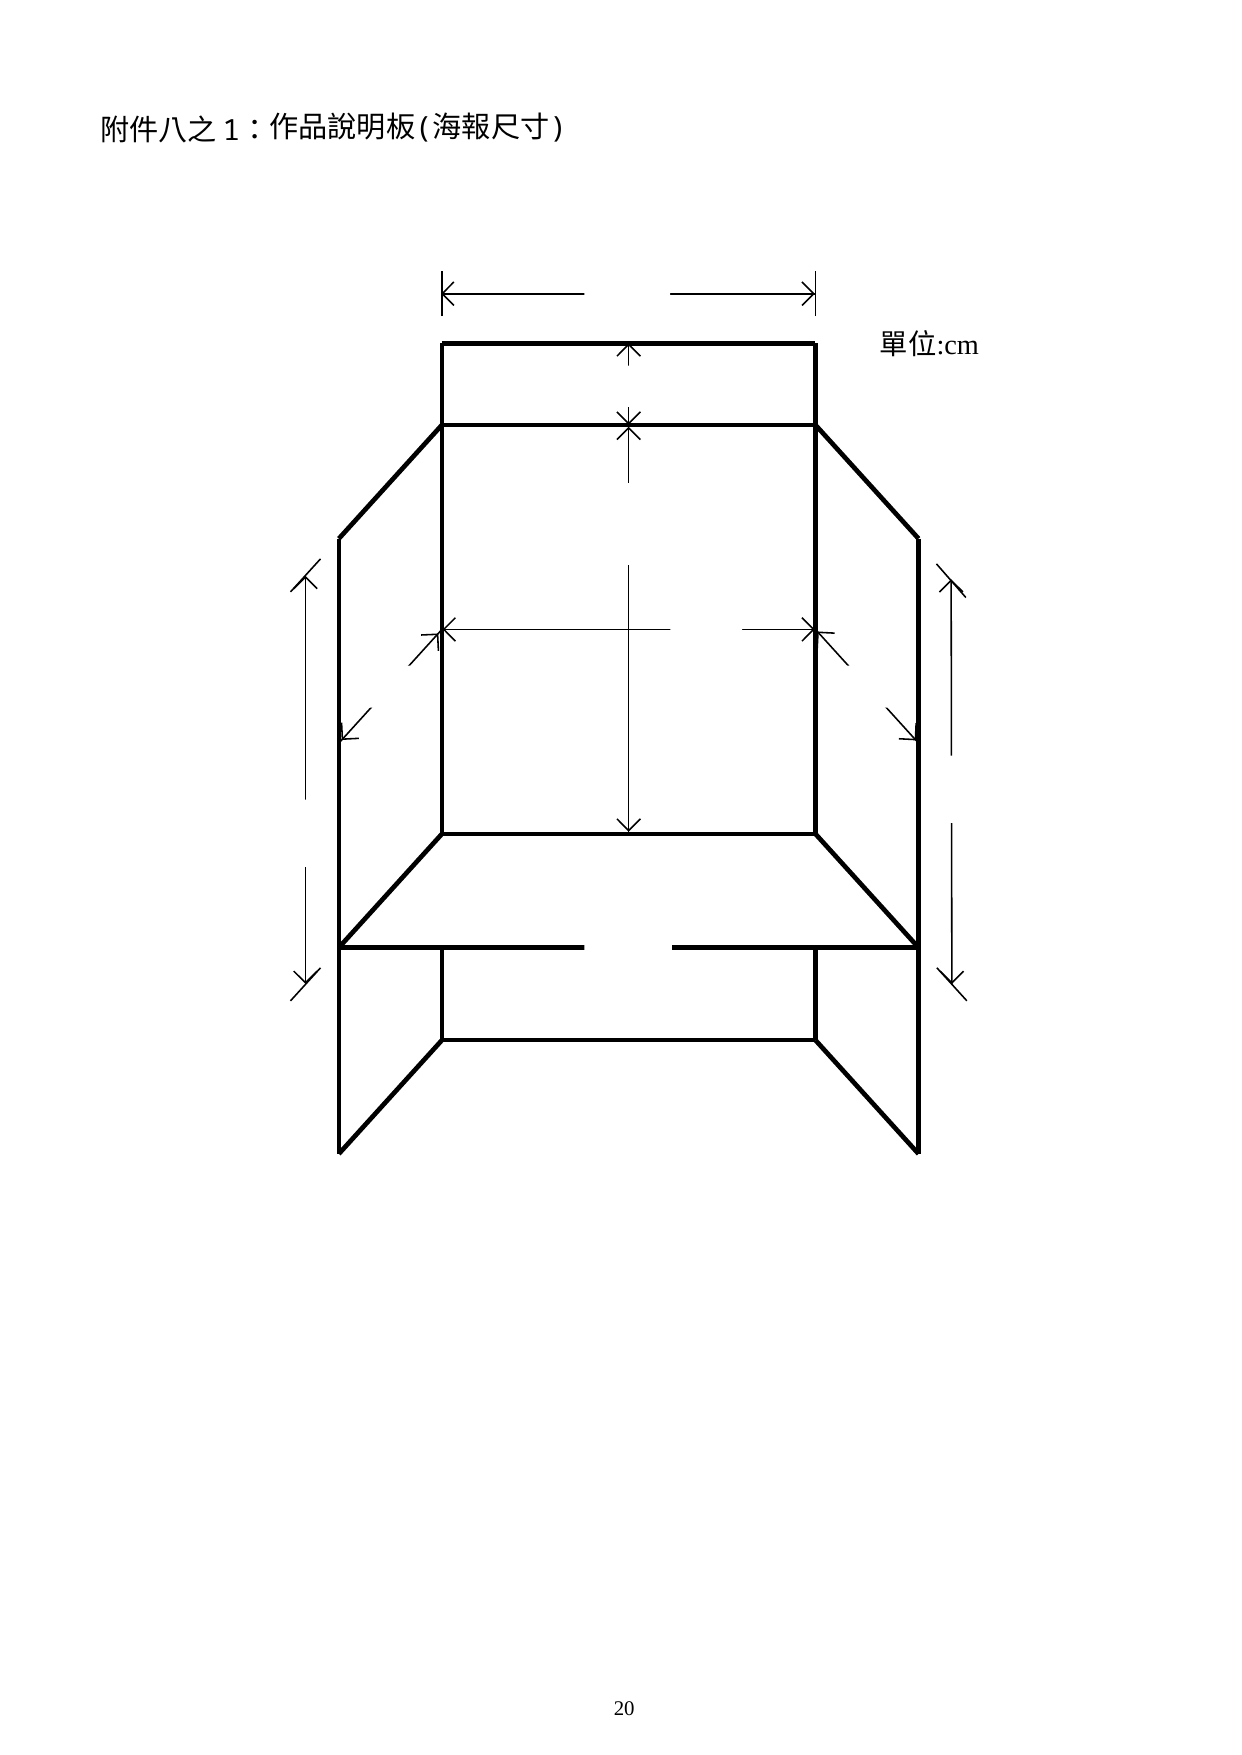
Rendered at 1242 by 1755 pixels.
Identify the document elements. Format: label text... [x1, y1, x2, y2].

text 附件八之1：作品說明板(海報尺寸) [100, 104, 1148, 146]
